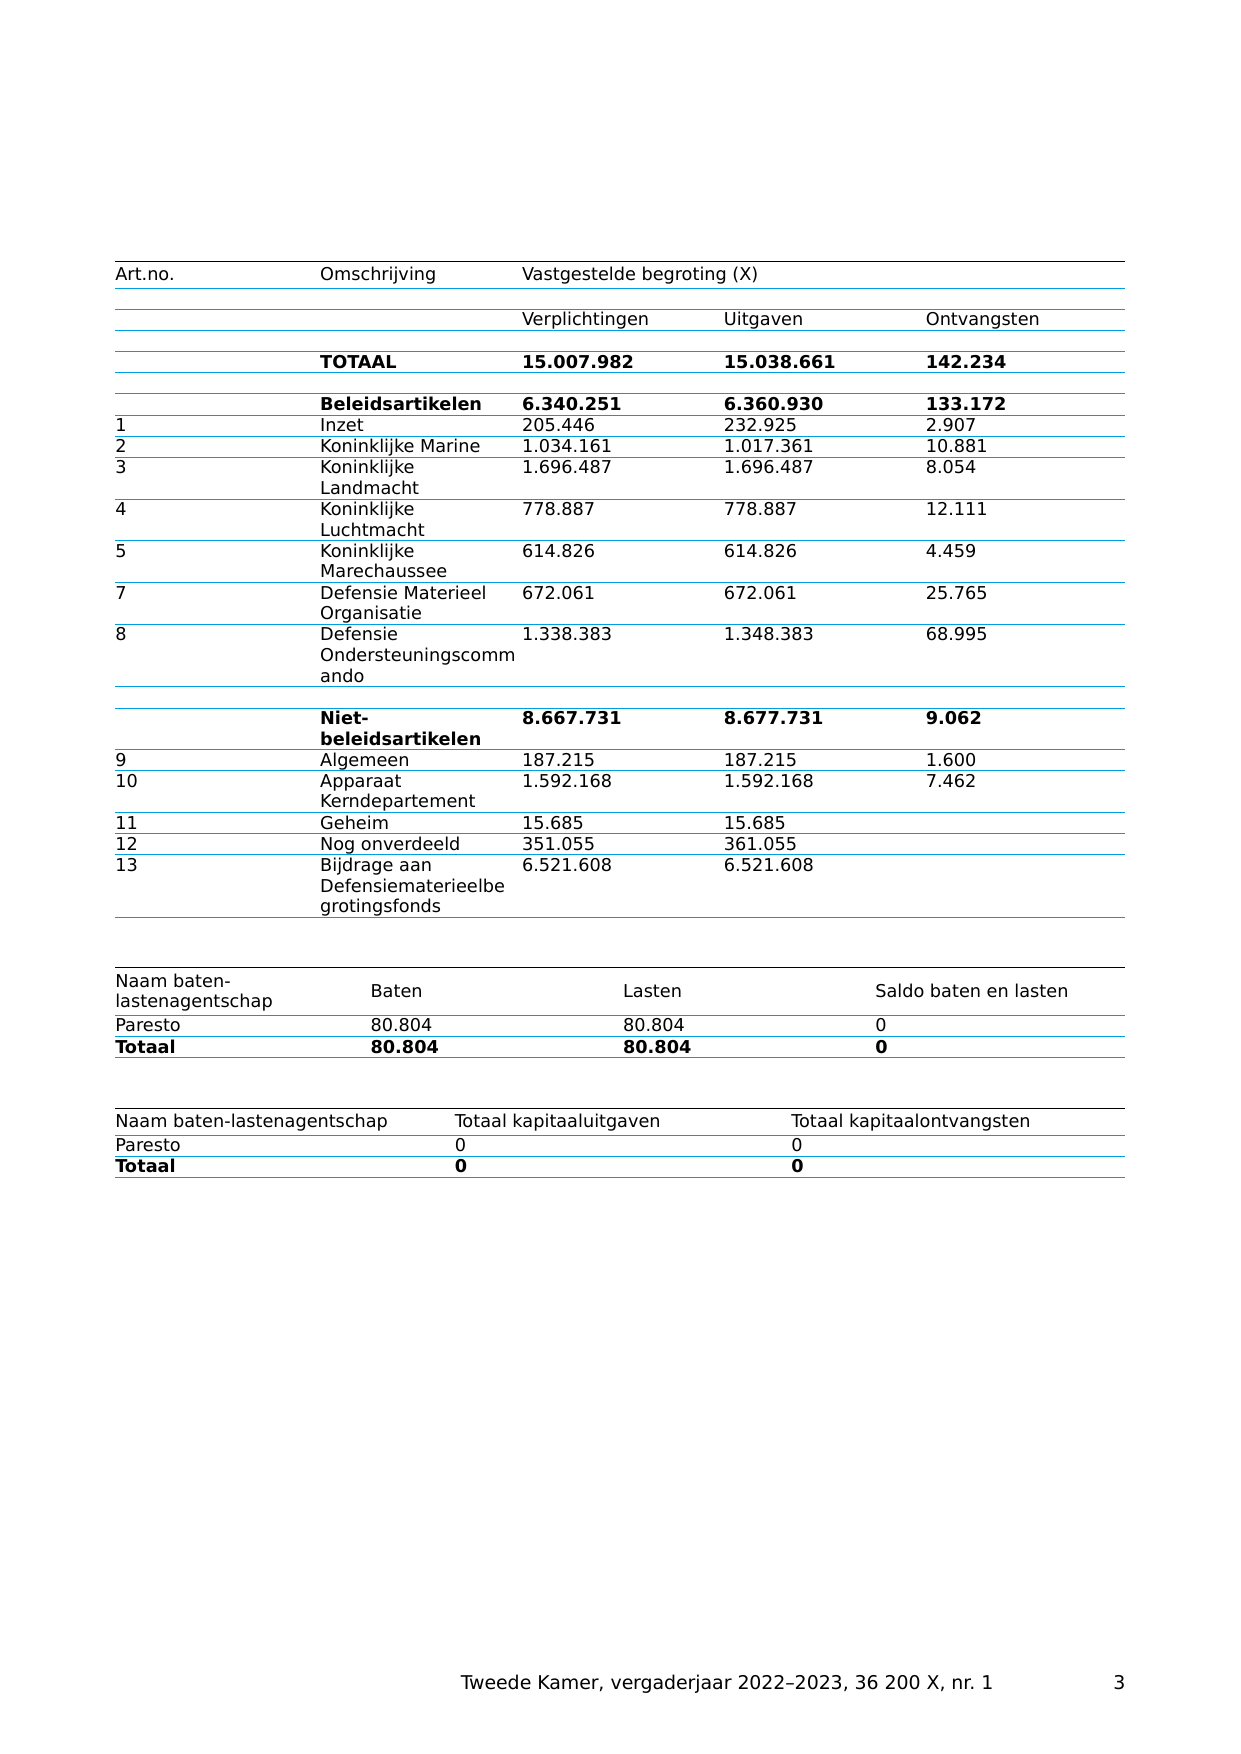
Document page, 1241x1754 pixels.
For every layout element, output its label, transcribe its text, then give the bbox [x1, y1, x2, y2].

table_cell [721, 289, 923, 309]
table_cell [115, 687, 317, 707]
table_cell 80.804 [620, 1037, 872, 1057]
table_cell [317, 289, 519, 309]
table_cell Totaal kapitaaluitgaven [452, 1109, 788, 1135]
table_cell [923, 813, 1125, 833]
table_cell 133.172 [923, 394, 1125, 414]
table_cell [923, 289, 1125, 309]
table_cell 6.521.608 [721, 855, 923, 917]
table_cell 1.696.487 [519, 458, 721, 498]
table_cell 1 [115, 416, 317, 436]
table_cell 15.685 [519, 813, 721, 833]
table_cell 0 [452, 1157, 788, 1177]
table_cell [923, 331, 1125, 351]
table_cell 8.054 [923, 458, 1125, 498]
table_cell Koninklijke Marine [317, 437, 519, 457]
table_cell Paresto [115, 1136, 452, 1156]
table_cell Niet-beleidsartikelen [317, 709, 519, 749]
table_cell [923, 855, 1125, 917]
table_cell 9.062 [923, 709, 1125, 749]
table_cell [115, 394, 317, 414]
table_cell 1.592.168 [519, 771, 721, 812]
table_cell 9 [115, 750, 317, 770]
table_cell Algemeen [317, 750, 519, 770]
table_cell 614.826 [519, 541, 721, 582]
table_cell 0 [788, 1136, 1125, 1156]
table_cell Inzet [317, 416, 519, 436]
table_cell [519, 331, 721, 351]
table_cell Ontvangsten [923, 310, 1125, 330]
table_cell 3 [115, 458, 317, 498]
table_cell [721, 687, 923, 707]
table_cell Lasten [620, 968, 872, 1015]
table_cell 13 [115, 855, 317, 917]
table_cell Omschrijving [317, 262, 519, 288]
table_cell 8.677.731 [721, 709, 923, 749]
table_cell 1.696.487 [721, 458, 923, 498]
table_cell TOTAAL [317, 352, 519, 372]
table_cell Koninklijke Luchtmacht [317, 500, 519, 540]
table_cell [923, 834, 1125, 854]
table_cell 0 [788, 1157, 1125, 1177]
table_cell 10.881 [923, 437, 1125, 457]
table_cell Geheim [317, 813, 519, 833]
table_cell Koninklijke Marechaussee [317, 541, 519, 582]
table_header Vastgestelde departementale begrotingsstaat van het Ministerie van Defensie (X) voor het jaar 2023 (bedragen x € 1.000) [115, 213, 1125, 261]
table_cell 80.804 [368, 1037, 620, 1057]
table_cell 1.600 [923, 750, 1125, 770]
table_cell Baten [368, 968, 620, 1015]
table_cell 778.887 [721, 500, 923, 540]
table_cell [317, 331, 519, 351]
table_cell [317, 373, 519, 393]
table_cell Naam baten-lastenagentschap [115, 1109, 452, 1135]
table_header Vastgestelde begrotingsstaat inzake het baten-lastenagentschap voor het jaar 2023 (bedragen x € 1.000) [115, 1083, 1125, 1108]
table_cell [317, 310, 519, 330]
table_cell [115, 310, 317, 330]
table_cell 4 [115, 500, 317, 540]
table_cell Totaal kapitaalontvangsten [788, 1109, 1125, 1135]
table_cell 7 [115, 583, 317, 624]
table_cell 68.995 [923, 625, 1125, 686]
table_cell Totaal [115, 1037, 367, 1057]
table_header Vastgestelde begrotingsstaat inzake het baten-lastenagentschap voor het jaar 2023 (bedragen x € 1.000) [115, 942, 1125, 967]
table_cell [923, 687, 1125, 707]
table_cell 7.462 [923, 771, 1125, 812]
table_cell 205.446 [519, 416, 721, 436]
table_cell 80.804 [620, 1016, 872, 1036]
table_cell 5 [115, 541, 317, 582]
table_cell 0 [872, 1037, 1125, 1057]
table_cell 1.592.168 [721, 771, 923, 812]
table_cell 80.804 [368, 1016, 620, 1036]
table_cell Saldo baten en lasten [872, 968, 1125, 1015]
table_cell [115, 709, 317, 749]
table_cell [721, 373, 923, 393]
table_cell [519, 373, 721, 393]
table_cell Koninklijke Landmacht [317, 458, 519, 498]
table_cell Beleidsartikelen [317, 394, 519, 414]
table_cell Verplichtingen [519, 310, 721, 330]
table_cell Defensie Ondersteuningscommando [317, 625, 519, 686]
table_cell 232.925 [721, 416, 923, 436]
table_cell 187.215 [721, 750, 923, 770]
table_cell 2 [115, 437, 317, 457]
table_cell Vastgestelde begroting (X) [519, 262, 1125, 288]
table_cell 15.038.661 [721, 352, 923, 372]
table_cell 187.215 [519, 750, 721, 770]
table_cell Art.no. [115, 262, 317, 288]
table_cell 672.061 [721, 583, 923, 624]
table_cell 25.765 [923, 583, 1125, 624]
table_cell 0 [872, 1016, 1125, 1036]
table_cell 15.007.982 [519, 352, 721, 372]
table_cell 0 [452, 1136, 788, 1156]
table_cell [115, 373, 317, 393]
table_cell 12 [115, 834, 317, 854]
table_cell 4.459 [923, 541, 1125, 582]
table_cell Paresto [115, 1016, 367, 1036]
table_cell 8.667.731 [519, 709, 721, 749]
table_cell 6.360.930 [721, 394, 923, 414]
table_cell Naam baten-lastenagentschap [115, 968, 367, 1015]
table_cell [519, 289, 721, 309]
table_cell 1.017.361 [721, 437, 923, 457]
table_cell 351.055 [519, 834, 721, 854]
table_cell Apparaat Kerndepartement [317, 771, 519, 812]
table_cell [317, 687, 519, 707]
table_cell Totaal [115, 1157, 452, 1177]
table_cell 614.826 [721, 541, 923, 582]
table_cell 2.907 [923, 416, 1125, 436]
table_cell 10 [115, 771, 317, 812]
table_cell 672.061 [519, 583, 721, 624]
table_cell Defensie Materieel Organisatie [317, 583, 519, 624]
table_cell 1.034.161 [519, 437, 721, 457]
table_cell [721, 331, 923, 351]
table_cell 361.055 [721, 834, 923, 854]
table_cell 1.348.383 [721, 625, 923, 686]
table_cell [115, 289, 317, 309]
table_cell 8 [115, 625, 317, 686]
table_cell 15.685 [721, 813, 923, 833]
table_cell 6.521.608 [519, 855, 721, 917]
table_cell Bijdrage aan Defensiematerieelbegrotingsfonds [317, 855, 519, 917]
table_cell [519, 687, 721, 707]
table_cell Nog onverdeeld [317, 834, 519, 854]
table_cell [115, 331, 317, 351]
table_cell 12.111 [923, 500, 1125, 540]
table_cell 142.234 [923, 352, 1125, 372]
table_cell 1.338.383 [519, 625, 721, 686]
table_cell 11 [115, 813, 317, 833]
table_cell [115, 352, 317, 372]
table_cell 778.887 [519, 500, 721, 540]
table_cell Uitgaven [721, 310, 923, 330]
table_cell 6.340.251 [519, 394, 721, 414]
table_cell [923, 373, 1125, 393]
